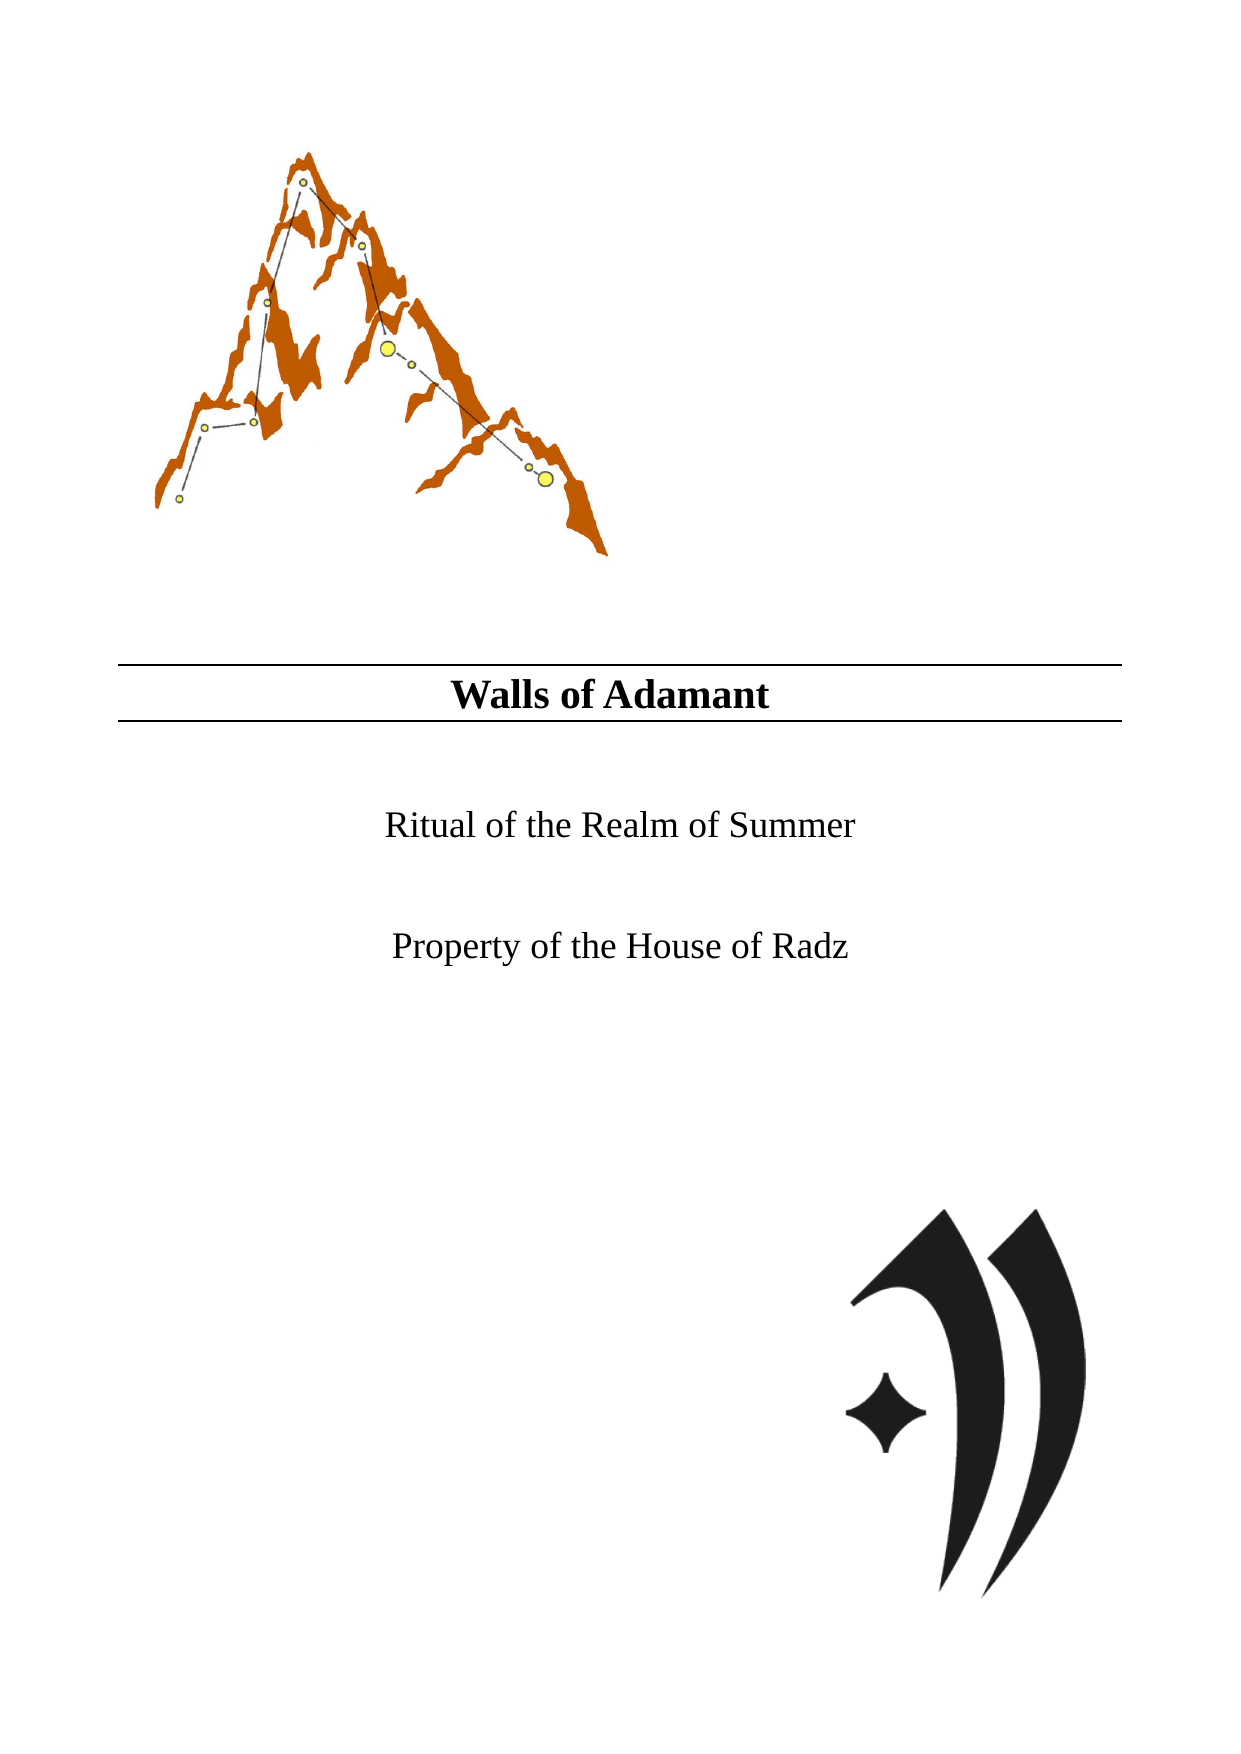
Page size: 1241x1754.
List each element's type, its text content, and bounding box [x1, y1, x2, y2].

subtitle Walls of Adamant [118, 666, 1122, 720]
picture [128, 130, 633, 580]
text Property of the House of Radz [118, 924, 1122, 967]
text Ritual of the Realm of Summer [118, 802, 1122, 845]
picture [845, 1209, 1086, 1599]
